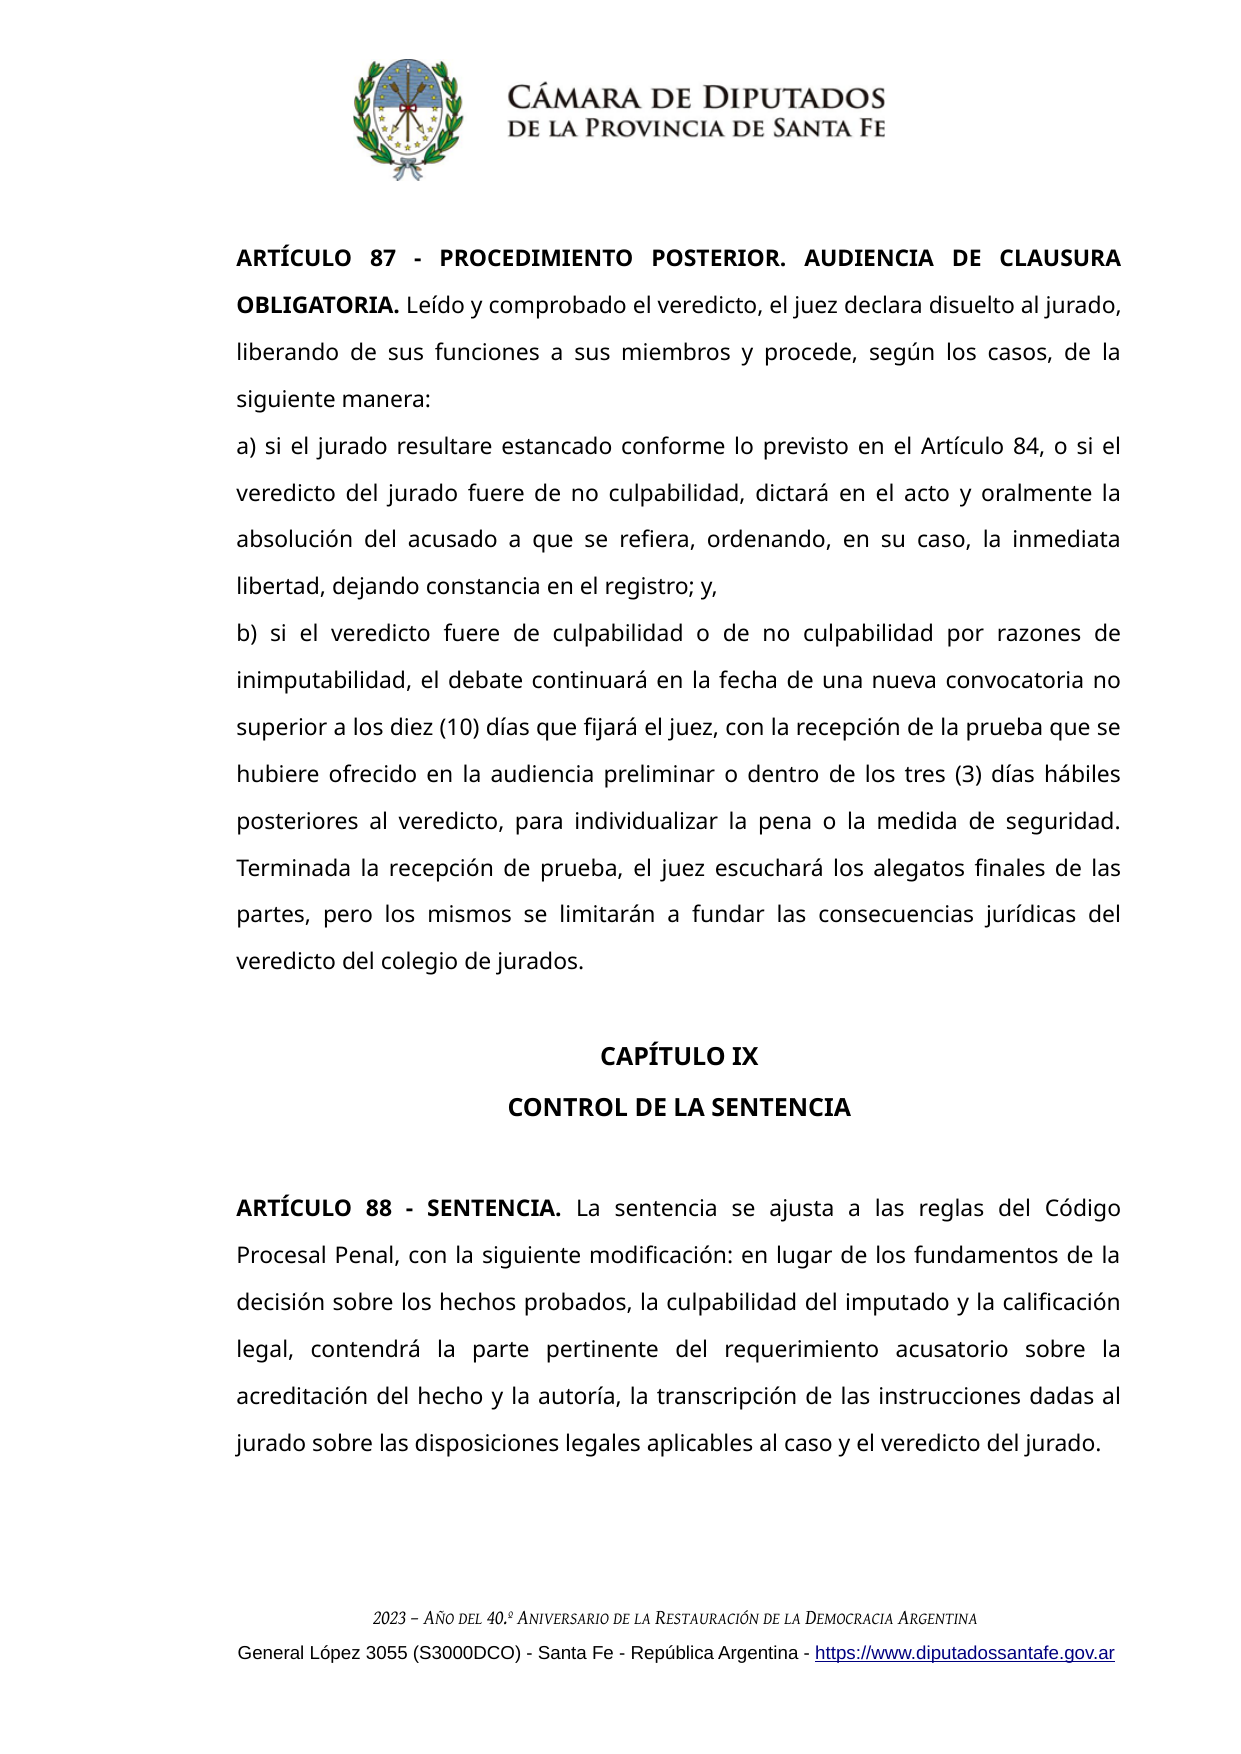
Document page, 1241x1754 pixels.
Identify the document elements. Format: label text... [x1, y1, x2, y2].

text b) si el veredicto fuere de culpabilidad o de no culpabilidad por razones de inimputabilidad, el debate continuará en la fecha de una nueva convocatoria no superior a los diez (10) días que fijará el juez, con la recepción de la prueba que se hubiere ofrecido en la audiencia preliminar o dentro de los tres (3) días hábiles posteriores al veredicto, para individualizar la pena o la medida de seguridad. Terminada la recepción de prueba, el juez escuchará los alegatos finales de las partes, pero los mismos se limitarán a fundar las consecuencias jurídicas del veredicto del colegio de jurados. [236, 617, 1122, 977]
text CONTROL DE LA SENTENCIA [236, 1090, 1122, 1124]
text a) si el jurado resultare estancado conforme lo previsto en el Artículo 84, o si el veredicto del jurado fuere de no culpabilidad, dictará en el acto y oralmente la absolución del acusado a que se refiera, ordenando, en su caso, la inmediata libertad, dejando constancia en el registro; y, [236, 430, 1122, 602]
text ARTÍCULO 88 - SENTENCIA. La sentencia se ajusta a las reglas del Código Procesal Penal, con la siguiente modificación: en lugar de los fundamentos de la decisión sobre los hechos probados, la culpabilidad del imputado y la calificación legal, contendrá la parte pertinente del requerimiento acusatorio sobre la acreditación del hecho y la autoría, la transcripción de las instrucciones dadas al jurado sobre las disposiciones legales aplicables al caso y el veredicto del jurado. [236, 1192, 1122, 1458]
text CAPÍTULO IX [236, 1039, 1122, 1073]
text ARTÍCULO 87 - PROCEDIMIENTO POSTERIOR. AUDIENCIA DE CLAUSURA OBLIGATORIA. Leído y comprobado el veredicto, el juez declara disuelto al jurado, liberando de sus funciones a sus miembros y procede, según los casos, de la siguiente manera: [236, 242, 1122, 414]
